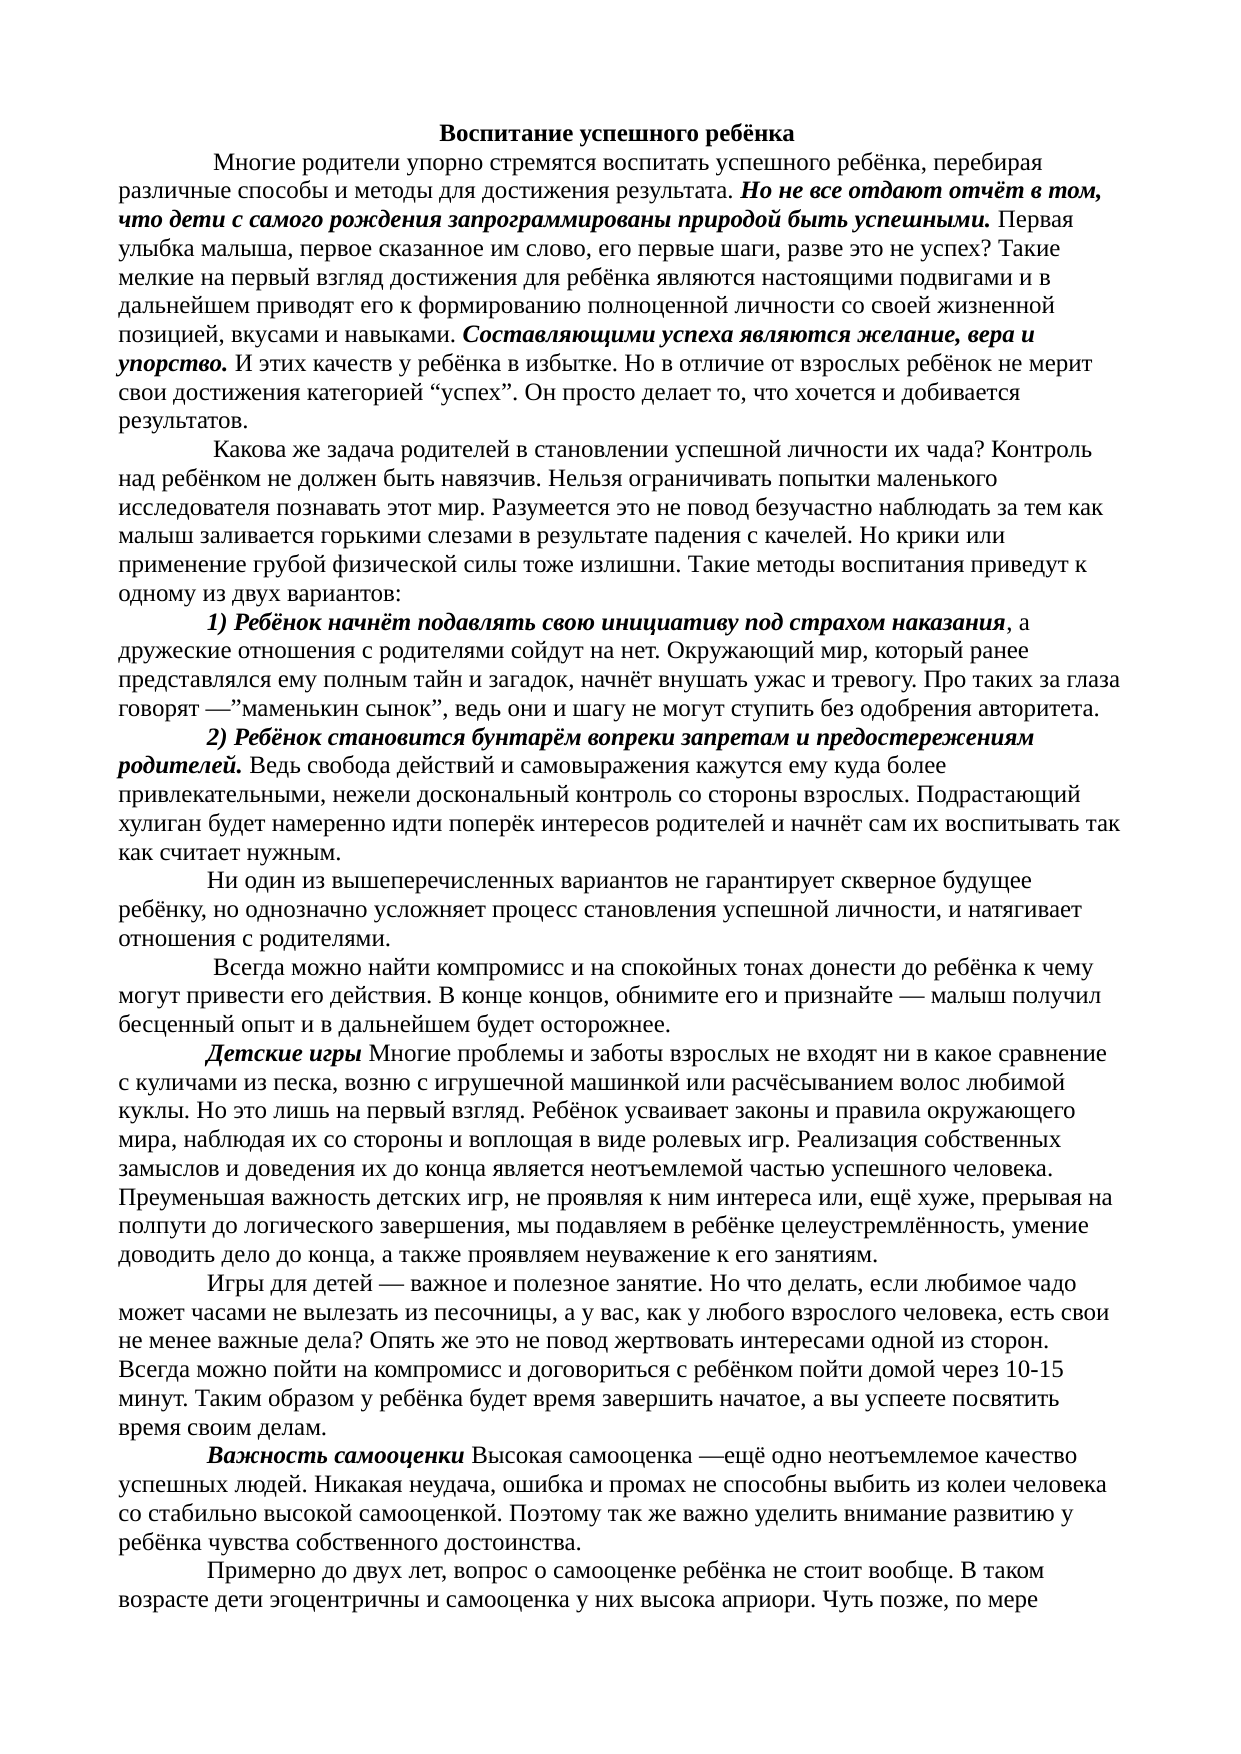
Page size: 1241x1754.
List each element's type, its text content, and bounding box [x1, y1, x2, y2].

text Детские игры Многие проблемы и заботы взрослых не входят ни в какое сравнение с куличами из песка, возню с игрушечной машинкой или расчёсыванием волос любимой куклы. Но это лишь на первый взгляд. Ребёнок усваивает законы и правила окружающего мира, наблюдая их со стороны и воплощая в виде ролевых игр. Реализация собственных замыслов и доведения их до конца является неотъемлемой частью успешного человека. Преуменьшая важность детских игр, не проявляя к ним интереса или, ещё хуже, прерывая на полпути до логического завершения, мы подавляем в ребёнке целеустремлённость, умение доводить дело до конца, а также проявляем неуважение к его занятиям. [118, 1038, 1122, 1268]
text 2) Ребёнок становится бунтарём вопреки запретам и предостережениям родителей. Ведь свобода действий и самовыражения кажутся ему куда более привлекательными, нежели доскональный контроль со стороны взрослых. Подрастающий хулиган будет намеренно идти поперёк интересов родителей и начнёт сам их воспитывать так как считает нужным. [118, 722, 1122, 866]
text Какова же задача родителей в становлении успешной личности их чада? Контроль над ребёнком не должен быть навязчив. Нельзя ограничивать попытки маленького исследователя познавать этот мир. Разумеется это не повод безучастно наблюдать за тем как малыш заливается горькими слезами в результате падения с качелей. Но крики или применение грубой физической силы тоже излишни. Такие методы воспитания приведут к одному из двух вариантов: [118, 434, 1122, 607]
text Всегда можно найти компромисс и на спокойных тонах донести до ребёнка к чему могут привести его действия. В конце концов, обнимите его и признайте — малыш получил бесценный опыт и в дальнейшем будет осторожнее. [118, 952, 1122, 1038]
text Ни один из вышеперечисленных вариантов не гарантирует скверное будущее ребёнку, но однозначно усложняет процесс становления успешной личности, и натягивает отношения с родителями. [118, 866, 1122, 952]
text Многие родители упорно стремятся воспитать успешного ребёнка, перебирая различные способы и методы для достижения результата. Но не все отдают отчёт в том, что дети с самого рождения запрограммированы природой быть успешными. Первая улыбка малыша, первое сказанное им слово, его первые шаги, разве это не успех? Такие мелкие на первый взгляд достижения для ребёнка являются настоящими подвигами и в дальнейшем приводят его к формированию полноценной личности со своей жизненной позицией, вкусами и навыками. Составляющими успеха являются желание, вера и упорство. И этих качеств у ребёнка в избытке. Но в отличие от взрослых ребёнок не мерит свои достижения категорией “успех”. Он просто делает то, что хочется и добивается результатов. [118, 147, 1122, 434]
text Воспитание успешного ребёнка [118, 118, 1122, 147]
text Игры для детей — важное и полезное занятие. Но что делать, если любимое чадо может часами не вылезать из песочницы, а у вас, как у любого взрослого человека, есть свои не менее важные дела? Опять же это не повод жертвовать интересами одной из сторон. Всегда можно пойти на компромисс и договориться с ребёнком пойти домой через 10-15 минут. Таким образом у ребёнка будет время завершить начатое, а вы успеете посвятить время своим делам. [118, 1268, 1122, 1441]
text Важность самооценки Высокая самооценка —ещё одно неотъемлемое качество успешных людей. Никакая неудача, ошибка и промах не способны выбить из колеи человека со стабильно высокой самооценкой. Поэтому так же важно уделить внимание развитию у ребёнка чувства собственного достоинства. [118, 1441, 1122, 1556]
text Примерно до двух лет, вопрос о самооценке ребёнка не стоит вообще. В таком возрасте дети эгоцентричны и самооценка у них высока априори. Чуть позже, по мере [118, 1556, 1122, 1613]
text 1) Ребёнок начнёт подавлять свою инициативу под страхом наказания, а дружеские отношения с родителями сойдут на нет. Окружающий мир, который ранее представлялся ему полным тайн и загадок, начнёт внушать ужас и тревогу. Про таких за глаза говорят —”маменькин сынок”, ведь они и шагу не могут ступить без одобрения авторитета. [118, 607, 1122, 722]
